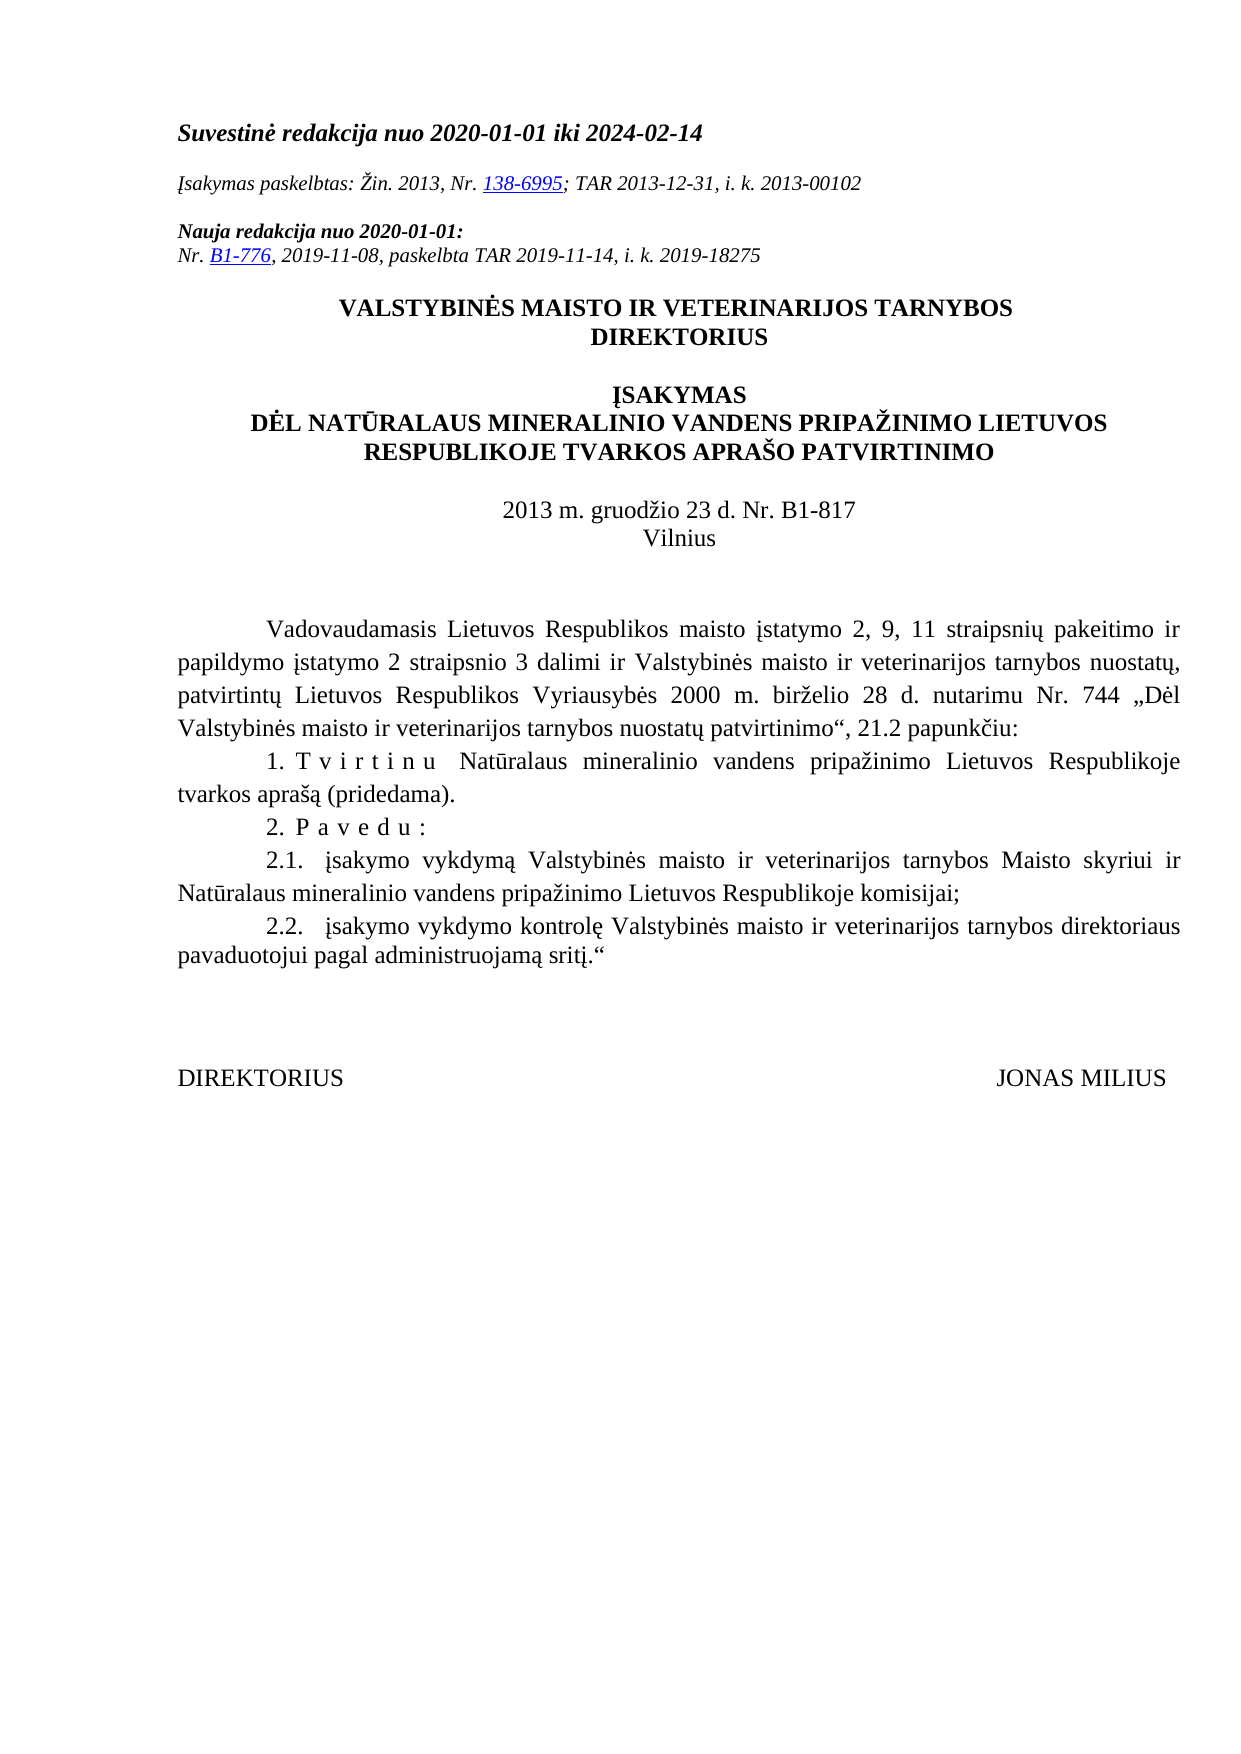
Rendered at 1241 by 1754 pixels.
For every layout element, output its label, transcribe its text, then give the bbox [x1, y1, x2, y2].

text 2.2. įsakymo vykdymo kontrolę Valstybinės maisto ir veterinarijos tarnybos direktoriaus pavaduotojui pagal administruojamą sritį.“ [177, 911, 1181, 969]
text ĮSAKYMAS [177, 380, 1181, 408]
text Vilnius [177, 523, 1181, 552]
text Direktorius Jonas Milius [177, 1063, 1181, 1092]
text VALSTYBINĖS MAISTO IR VETERINARIJOS TARNYBOS [177, 293, 1181, 322]
text Nr. B1-776, 2019-11-08, paskelbta TAR 2019-11-14, i. k. 2019-18275 [177, 243, 1181, 267]
text 1. Tvirtinu Natūralaus mineralinio vandens pripažinimo Lietuvos Respublikoje tvarkos aprašą (pridedama). [177, 746, 1181, 808]
text 2.1. įsakymo vykdymą Valstybinės maisto ir veterinarijos tarnybos Maisto skyriui ir Natūralaus mineralinio vandens pripažinimo Lietuvos Respublikoje komisijai; [177, 845, 1181, 907]
text DĖL natūralaus mineralinio vandens pripažinimo lietuvos respublikoje TvARKOS APRAŠO PATVIRTINIMO [177, 408, 1181, 466]
text Vadovaudamasis Lietuvos Respublikos maisto įstatymo 2, 9, 11 straipsnių pakeitimo ir papildymo įstatymo 2 straipsnio 3 dalimi ir Valstybinės maisto ir veterinarijos tarnybos nuostatų, patvirtintų Lietuvos Respublikos Vyriausybės 2000 m. birželio 28 d. nutarimu Nr. 744 „Dėl Valstybinės maisto ir veterinarijos tarnybos nuostatų patvirtinimo“, 21.2 papunkčiu: [177, 614, 1181, 742]
text 2013 m. gruodžio 23 d. Nr. B1-817 [177, 495, 1181, 523]
text DIREKTORIUS [177, 322, 1181, 351]
text Įsakymas paskelbtas: Žin. 2013, Nr. 138-6995; TAR 2013-12-31, i. k. 2013-00102 [177, 171, 1181, 195]
text 2. Pavedu: [177, 812, 1181, 841]
text Nauja redakcija nuo 2020-01-01: [177, 219, 1181, 243]
text Suvestinė redakcija nuo 2020-01-01 iki 2024-02-14 [177, 118, 1181, 147]
